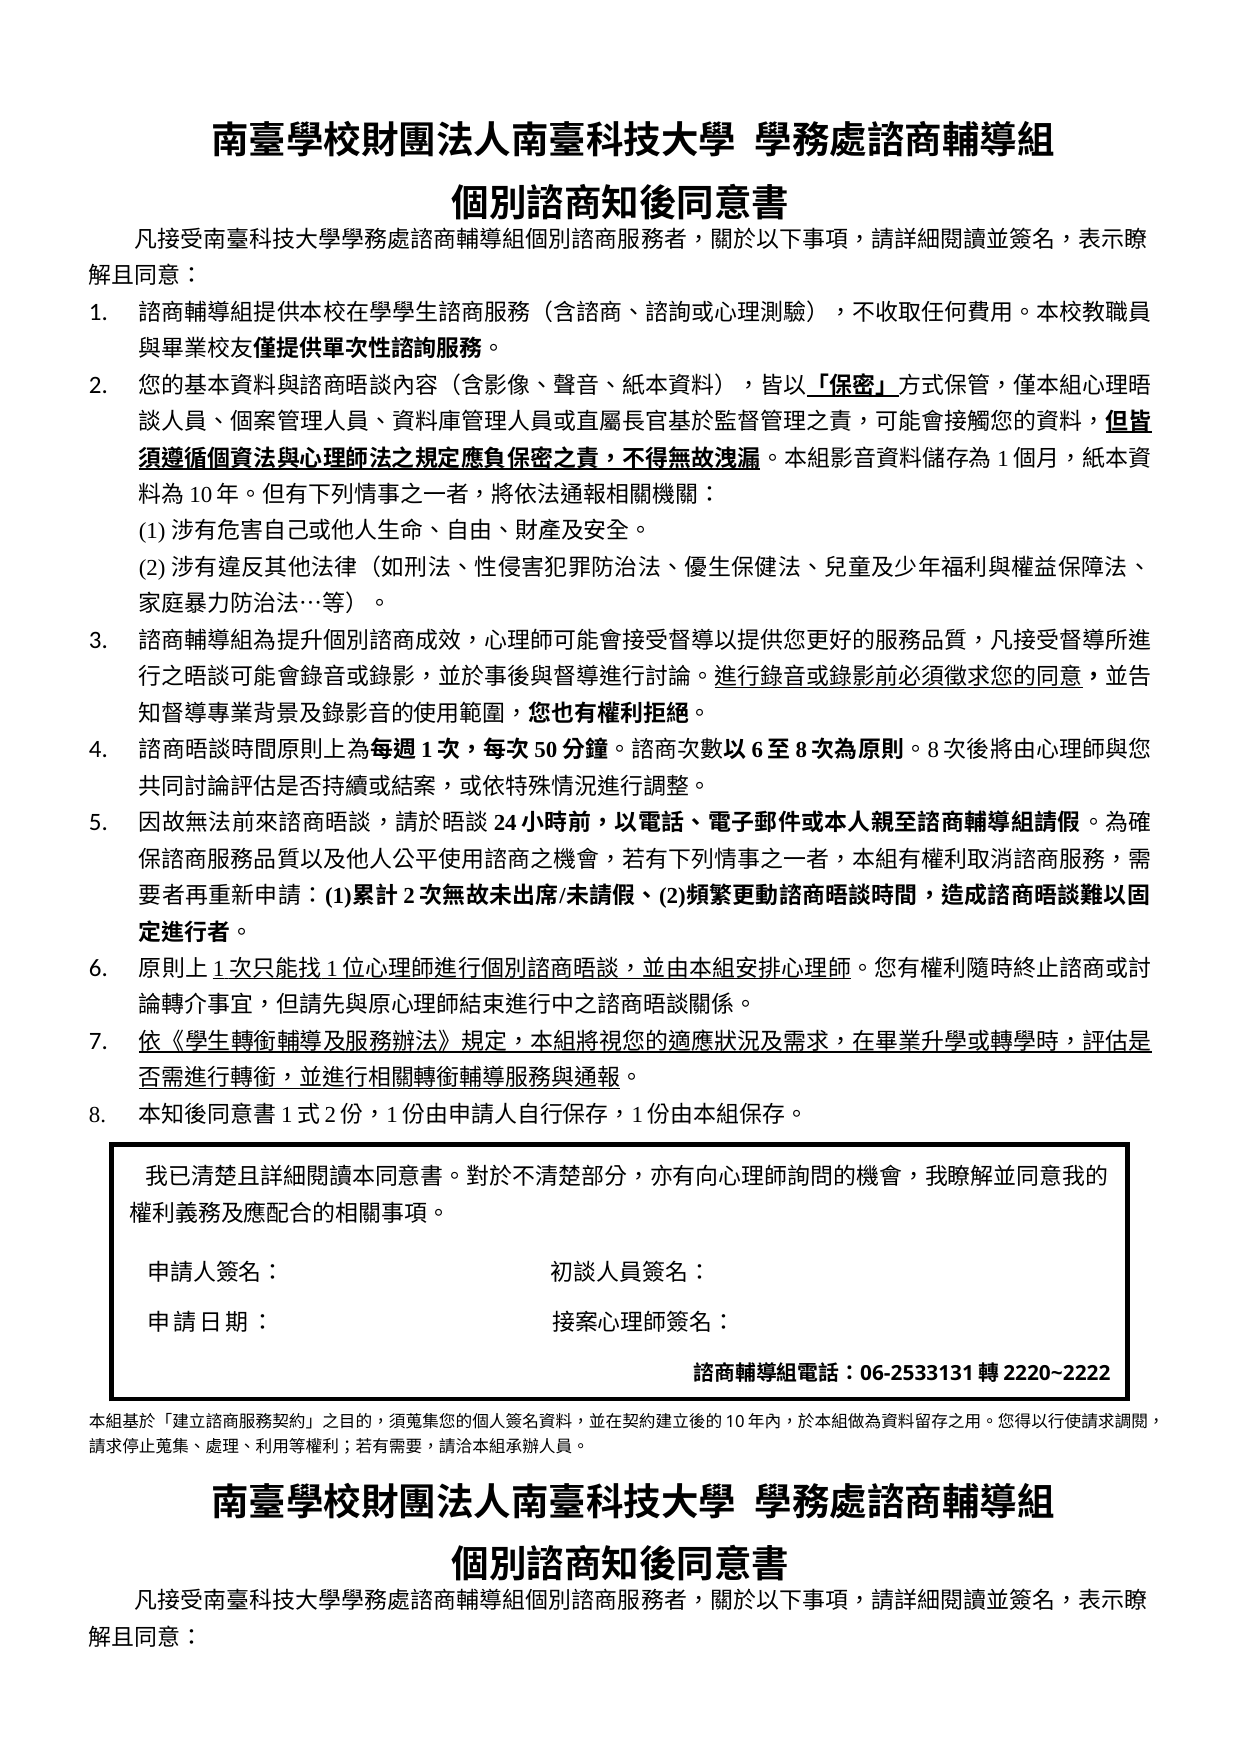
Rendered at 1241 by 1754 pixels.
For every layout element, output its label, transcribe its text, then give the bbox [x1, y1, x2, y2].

text 個別諮商知後同意書 [89, 158, 1152, 221]
list 諮商輔導組提供本校在學學生諮商服務（含諮商、諮詢或心理測驗），不收取任何費用。本校教職員與畢業校友僅提供單次性諮詢服務。 [89, 294, 1152, 363]
text (2) 涉有違反其他法律（如刑法、性侵害犯罪防治法、優生保健法、兒童及少年福利與權益保障法、家庭暴力防治法…等）。 [139, 549, 1152, 618]
list 本知後同意書1式2份，1份由申請人自行保存，1份由本組保存。 [89, 1096, 1152, 1129]
text (1) 涉有危害自己或他人生命、自由、財產及安全。 [139, 512, 1152, 546]
list 因故無法前來諮商晤談，請於晤談24小時前，以電話、電子郵件或本人親至諮商輔導組請假。為確保諮商服務品質以及他人公平使用諮商之機會，若有下列情事之一者，本組有權利取消諮商服務，需要者再重新申請：(1)累計2次無故未出席/未請假、(2)頻繁更動諮商晤談時間，造成諮商晤談難以固定進行者。 [89, 804, 1152, 947]
text 個別諮商知後同意書 [89, 1520, 1152, 1582]
text 我已清楚且詳細閱讀本同意書。對於不清楚部分，亦有向心理師詢問的機會，我瞭解並同意我的權利義務及應配合的相關事項。 [129, 1154, 1110, 1229]
list 您的基本資料與諮商晤談內容（含影像、聲音、紙本資料），皆以「保密」方式保管，僅本組心理晤談人員、個案管理人員、資料庫管理人員或直屬長官基於監督管理之責，可能會接觸您的資料，但皆須遵循個資法與心理師法之規定應負保密之責，不得無故洩漏。本組影音資料儲存為1個月，紙本資料為10年。但有下列情事之一者，將依法通報相關機關： [89, 367, 1152, 509]
text 申請人簽名： 初談人員簽名： [129, 1240, 1110, 1290]
list 諮商輔導組為提升個別諮商成效，心理師可能會接受督導以提供您更好的服務品質，凡接受督導所進行之晤談可能會錄音或錄影，並於事後與督導進行討論。進行錄音或錄影前必須徵求您的同意，並告知督導專業背景及錄影音的使用範圍，您也有權利拒絕。 [89, 622, 1152, 728]
text 凡接受南臺科技大學學務處諮商輔導組個別諮商服務者，關於以下事項，請詳細閱讀並簽名，表示瞭解且同意： [89, 221, 1152, 290]
text 凡接受南臺科技大學學務處諮商輔導組個別諮商服務者，關於以下事項，請詳細閱讀並簽名，表示瞭解且同意： [89, 1582, 1152, 1652]
text 諮商輔導組電話：06-2533131轉2220~2222 [129, 1340, 1110, 1389]
text 本組基於「建立諮商服務契約」之目的，須蒐集您的個人簽名資料，並在契約建立後的10年內，於本組做為資料留存之用。您得以行使請求調閱，請求停止蒐集、處理、利用等權利；若有需要，請洽本組承辦人員。 [89, 1407, 1152, 1457]
text 南臺學校財團法人南臺科技大學 學務處諮商輔導組 [114, 96, 1152, 158]
list 諮商晤談時間原則上為每週1次，每次50分鐘。諮商次數以6至8次為原則。8次後將由心理師與您共同討論評估是否持續或結案，或依特殊情況進行調整。 [89, 731, 1152, 801]
list 原則上1次只能找1位心理師進行個別諮商晤談，並由本組安排心理師。您有權利隨時終止諮商或討論轉介事宜，但請先與原心理師結束進行中之諮商晤談關係。 [89, 950, 1152, 1019]
text 申請日期： 接案心理師簽名： [129, 1290, 1110, 1340]
text 南臺學校財團法人南臺科技大學 學務處諮商輔導組 [114, 1457, 1152, 1520]
list 依《學生轉銜輔導及服務辦法》規定，本組將視您的適應狀況及需求，在畢業升學或轉學時，評估是否需進行轉銜，並進行相關轉銜輔導服務與通報。 [89, 1023, 1152, 1092]
